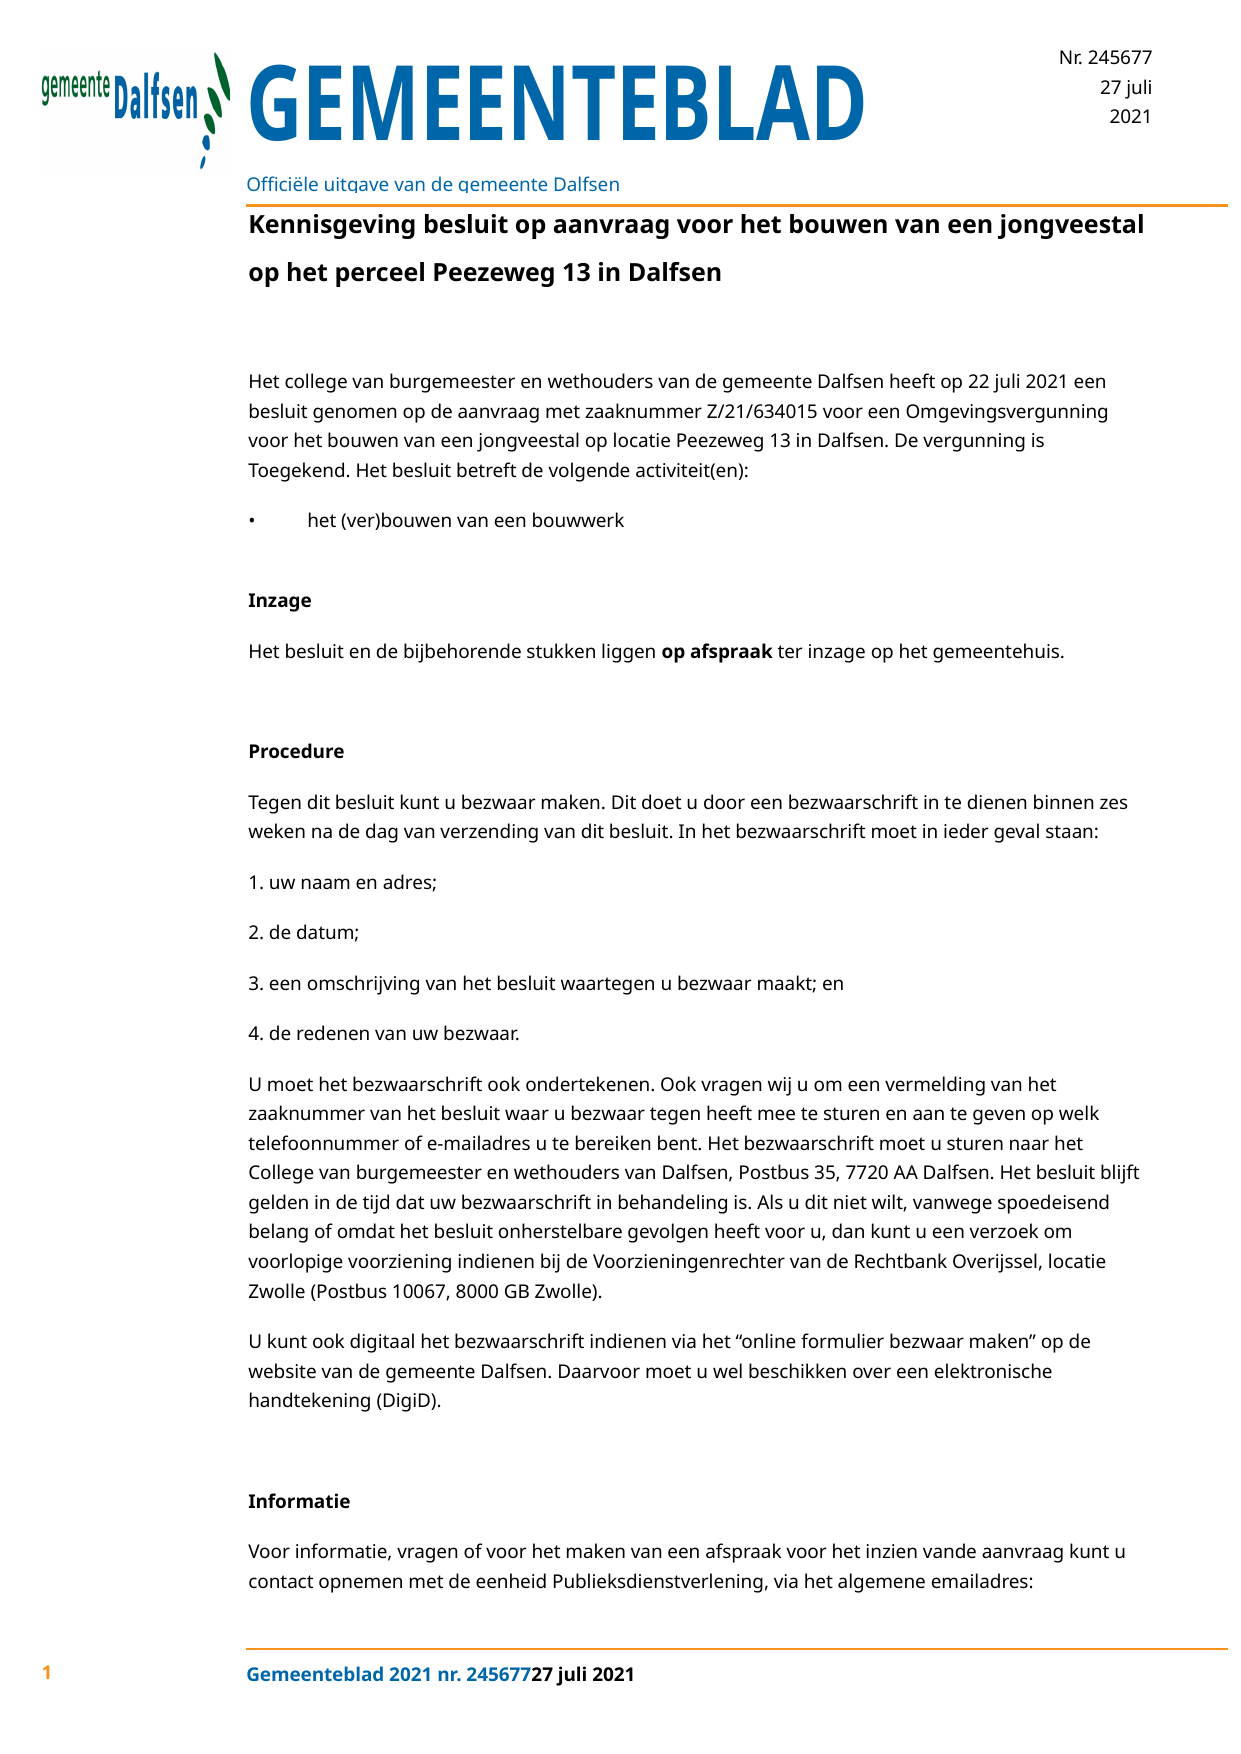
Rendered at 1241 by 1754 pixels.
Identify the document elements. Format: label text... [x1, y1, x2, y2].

text Informatie [248, 1488, 1152, 1514]
text 3. een omschrijving van het besluit waartegen u bezwaar maakt; en [248, 970, 1152, 996]
text Het besluit en de bijbehorende stukken liggen op afspraak ter inzage op het gemeentehuis. [248, 638, 1152, 664]
text U moet het bezwaarschrift ook ondertekenen. Ook vragen wij u om een vermelding van het zaaknummer van het besluit waar u bezwaar tegen heeft mee te sturen en aan te geven op welk telefoonnummer of e-mailadres u te bereiken bent. Het bezwaarschrift moet u sturen naar het College van burgemeester en wethouders van Dalfsen, Postbus 35, 7720 AA Dalfsen. Het besluit blijft gelden in de tijd dat uw bezwaarschrift in behandeling is. Als u dit niet wilt, vanwege spoedeisend belang of omdat het besluit onherstelbare gevolgen heeft voor u, dan kunt u een verzoek om voorlopige voorziening indienen bij de Voorzieningenrechter van de Rechtbank Overijssel, locatie Zwolle (Postbus 10067, 8000 GB Zwolle). [248, 1071, 1152, 1304]
picture [41, 47, 231, 172]
text Procedure [248, 739, 1152, 764]
text 1. uw naam en adres; [248, 869, 1152, 895]
list het (ver)bouwen van een bouwwerk [248, 507, 1152, 533]
text Inzage [248, 587, 1152, 613]
text Het college van burgemeester en wethouders van de gemeente Dalfsen heeft op 22 juli 2021 een besluit genomen op de aanvraag met zaaknummer Z/21/634015 voor een Omgevingsvergunning voor het bouwen van een jongveestal op locatie Peezeweg 13 in Dalfsen. De vergunning is Toegekend. Het besluit betreft de volgende activiteit(en): [248, 368, 1152, 483]
text Kennisgeving besluit op aanvraag voor het bouwen van een jongveestal op het perceel Peezeweg 13 in Dalfsen [248, 207, 1152, 288]
text Voor informatie, vragen of voor het maken van een afspraak voor het inzien vande aanvraag kunt u contact opnemen met de eenheid Publieksdienstverlening, via het algemene emailadres: [248, 1539, 1152, 1594]
text Tegen dit besluit kunt u bezwaar maken. Dit doet u door een bezwaarschrift in te dienen binnen zes weken na de dag van verzending van dit besluit. In het bezwaarschrift moet in ieder geval staan: [248, 789, 1152, 844]
text U kunt ook digitaal het bezwaarschrift indienen via het “online formulier bezwaar maken” op de website van de gemeente Dalfsen. Daarvoor moet u wel beschikken over een elektronische handtekening (DigiD). [248, 1328, 1152, 1413]
text 2. de datum; [248, 919, 1152, 945]
text 4. de redenen van uw bezwaar. [248, 1020, 1152, 1046]
